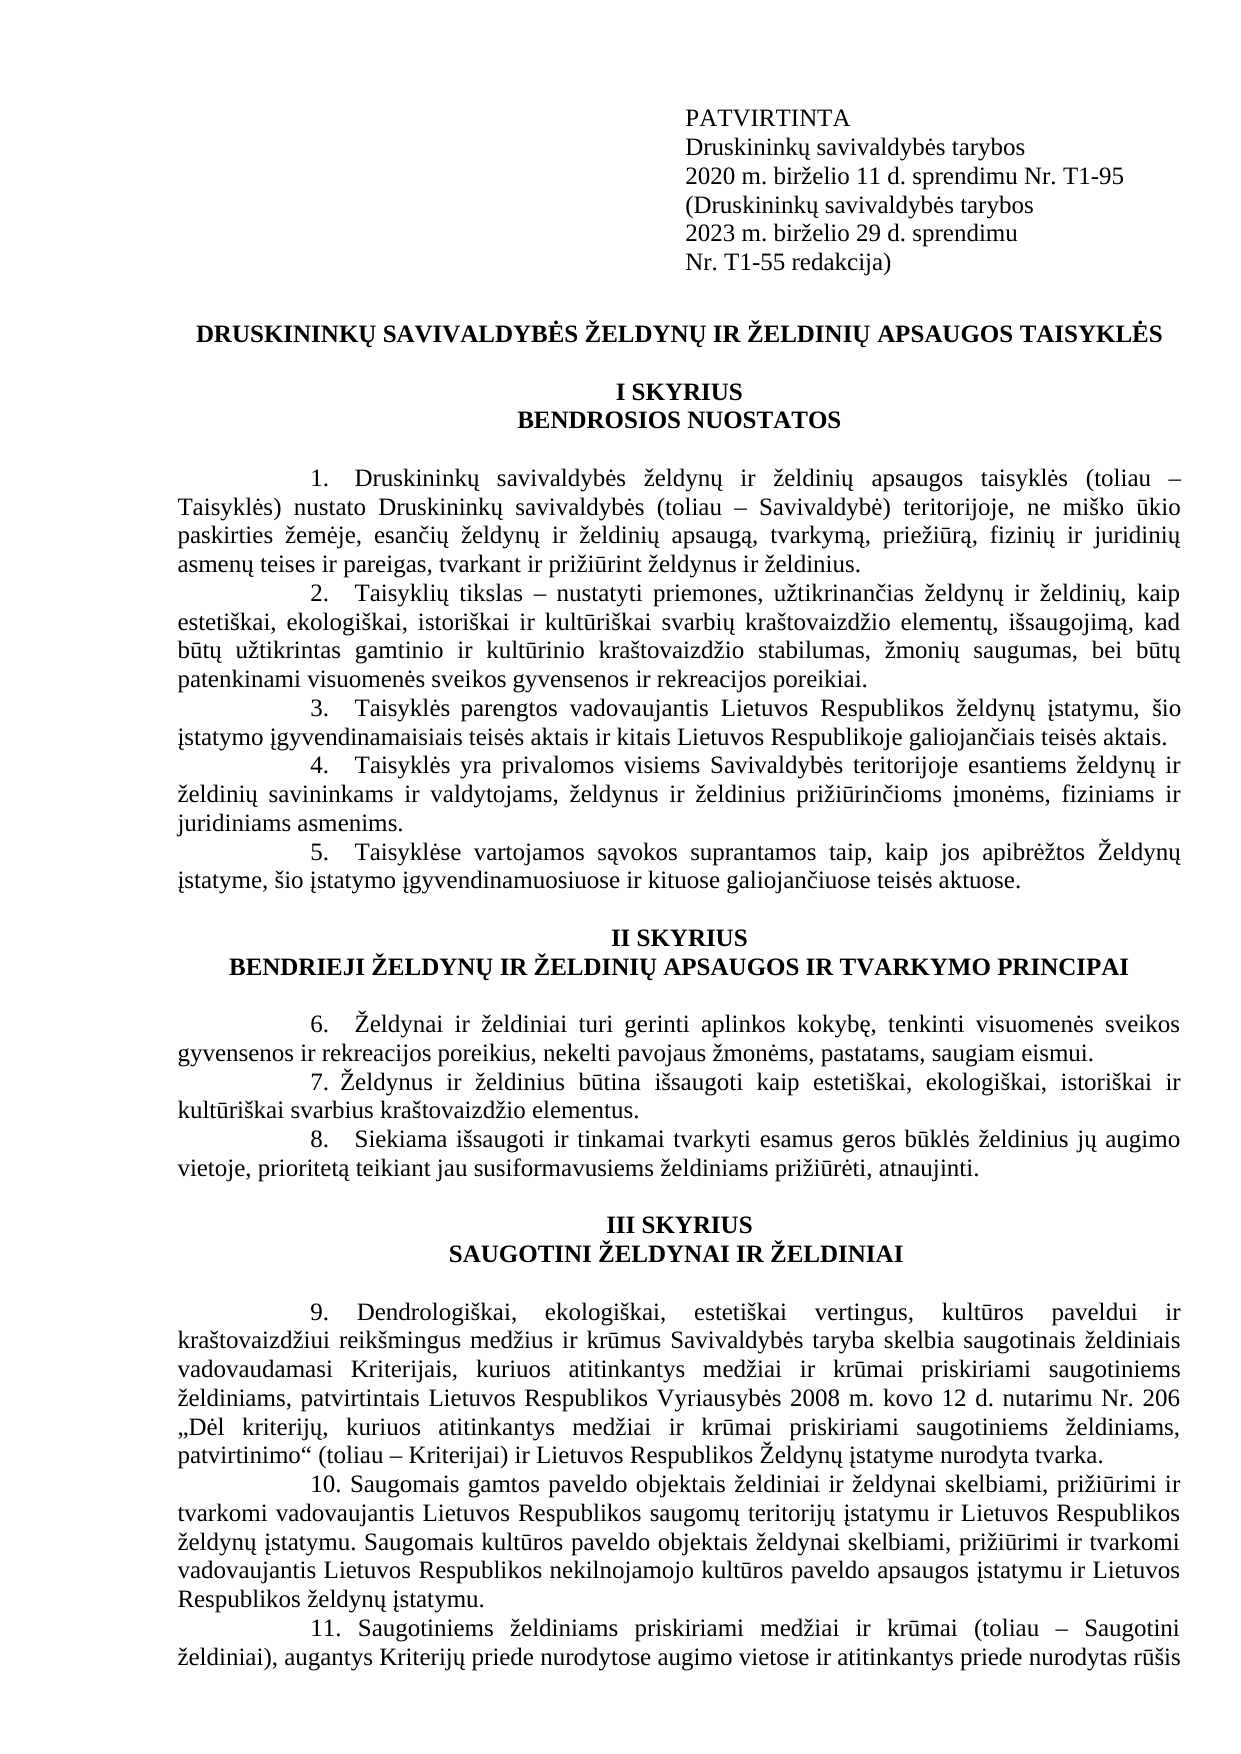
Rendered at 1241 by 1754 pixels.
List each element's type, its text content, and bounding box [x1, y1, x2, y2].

text 11. Saugotiniems želdiniams priskiriami medžiai ir krūmai (toliau – Saugotini želdiniai), augantys Kriterijų priede nurodytose augimo vietose ir atitinkantys priede nurodytas rūšis [177, 1613, 1181, 1670]
text 6. Želdynai ir želdiniai turi gerinti aplinkos kokybę, tenkinti visuomenės sveikos gyvensenos ir rekreacijos poreikius, nekelti pavojaus žmonėms, pastatams, saugiam eismui. [177, 1009, 1181, 1067]
text I SKYRIUS [177, 377, 1181, 405]
text III SKYRIUS [177, 1210, 1181, 1239]
text 8. Siekiama išsaugoti ir tinkamai tvarkyti esamus geros būklės želdinius jų augimo vietoje, prioritetą teikiant jau susiformavusiems želdiniams prižiūrėti, atnaujinti. [177, 1124, 1181, 1182]
text 4. Taisyklės yra privalomos visiems Savivaldybės teritorijoje esantiems želdynų ir želdinių savininkams ir valdytojams, želdynus ir želdinius prižiūrinčioms įmonėms, fiziniams ir juridiniams asmenims. [177, 750, 1181, 837]
text 2020 m. birželio 11 d. sprendimu Nr. T1-95 [177, 161, 1181, 190]
text 7. Želdynus ir želdinius būtina išsaugoti kaip estetiškai, ekologiškai, istoriškai ir kultūriškai svarbius kraštovaizdžio elementus. [177, 1067, 1181, 1124]
text DRUSKININKŲ SAVIVALDYBĖS ŽELDYNŲ IR ŽELDINIŲ APSAUGOS TAISYKLĖS [177, 319, 1181, 348]
text 10. Saugomais gamtos paveldo objektais želdiniai ir želdynai skelbiami, prižiūrimi ir tvarkomi vadovaujantis Lietuvos Respublikos saugomų teritorijų įstatymu ir Lietuvos Respublikos želdynų įstatymu. Saugomais kultūros paveldo objektais želdynai skelbiami, prižiūrimi ir tvarkomi vadovaujantis Lietuvos Respublikos nekilnojamojo kultūros paveldo apsaugos įstatymu ir Lietuvos Respublikos želdynų įstatymu. [177, 1469, 1181, 1613]
text Nr. T1-55 redakcija) [177, 247, 1181, 276]
text II SKYRIUS [177, 923, 1181, 952]
text 3. Taisyklės parengtos vadovaujantis Lietuvos Respublikos želdynų įstatymu, šio įstatymo įgyvendinamaisiais teisės aktais ir kitais Lietuvos Respublikoje galiojančiais teisės aktais. [177, 693, 1181, 750]
text BENDRIEJI ŽELDYNŲ IR ŽELDINIŲ APSAUGOS IR TVARKYMO PRINCIPAI [177, 952, 1181, 980]
text 2. Taisyklių tikslas – nustatyti priemones, užtikrinančias želdynų ir želdinių, kaip estetiškai, ekologiškai, istoriškai ir kultūriškai svarbių kraštovaizdžio elementų, išsaugojimą, kad būtų užtikrintas gamtinio ir kultūrinio kraštovaizdžio stabilumas, žmonių saugumas, bei būtų patenkinami visuomenės sveikos gyvensenos ir rekreacijos poreikiai. [177, 578, 1181, 693]
text 9. Dendrologiškai, ekologiškai, estetiškai vertingus, kultūros paveldui ir kraštovaizdžiui reikšmingus medžius ir krūmus Savivaldybės taryba skelbia saugotinais želdiniais vadovaudamasi Kriterijais, kuriuos atitinkantys medžiai ir krūmai priskiriami saugotiniems želdiniams, patvirtintais Lietuvos Respublikos Vyriausybės 2008 m. kovo 12 d. nutarimu Nr. 206 „Dėl kriterijų, kuriuos atitinkantys medžiai ir krūmai priskiriami saugotiniems želdiniams, patvirtinimo“ (toliau – Kriterijai) ir Lietuvos Respublikos Želdynų įstatyme nurodyta tvarka. [177, 1297, 1181, 1469]
text 1. Druskininkų savivaldybės želdynų ir želdinių apsaugos taisyklės (toliau – Taisyklės) nustato Druskininkų savivaldybės (toliau – Savivaldybė) teritorijoje, ne miško ūkio paskirties žemėje, esančių želdynų ir želdinių apsaugą, tvarkymą, priežiūrą, fizinių ir juridinių asmenų teises ir pareigas, tvarkant ir prižiūrint želdynus ir želdinius. [177, 463, 1181, 578]
text 5. Taisyklėse vartojamos sąvokos suprantamos taip, kaip jos apibrėžtos Želdynų įstatyme, šio įstatymo įgyvendinamuosiuose ir kituose galiojančiuose teisės aktuose. [177, 837, 1181, 894]
text BENDROSIOS NUOSTATOS [177, 405, 1181, 434]
text Druskininkų savivaldybės tarybos [177, 132, 1181, 161]
text PATVIRTINTA [177, 103, 1181, 132]
text SAUGOTINI ŽELDYNAI IR ŽELDINIAI [177, 1239, 1181, 1268]
text (Druskininkų savivaldybės tarybos [177, 190, 1181, 218]
text 2023 m. birželio 29 d. sprendimu [177, 218, 1181, 247]
